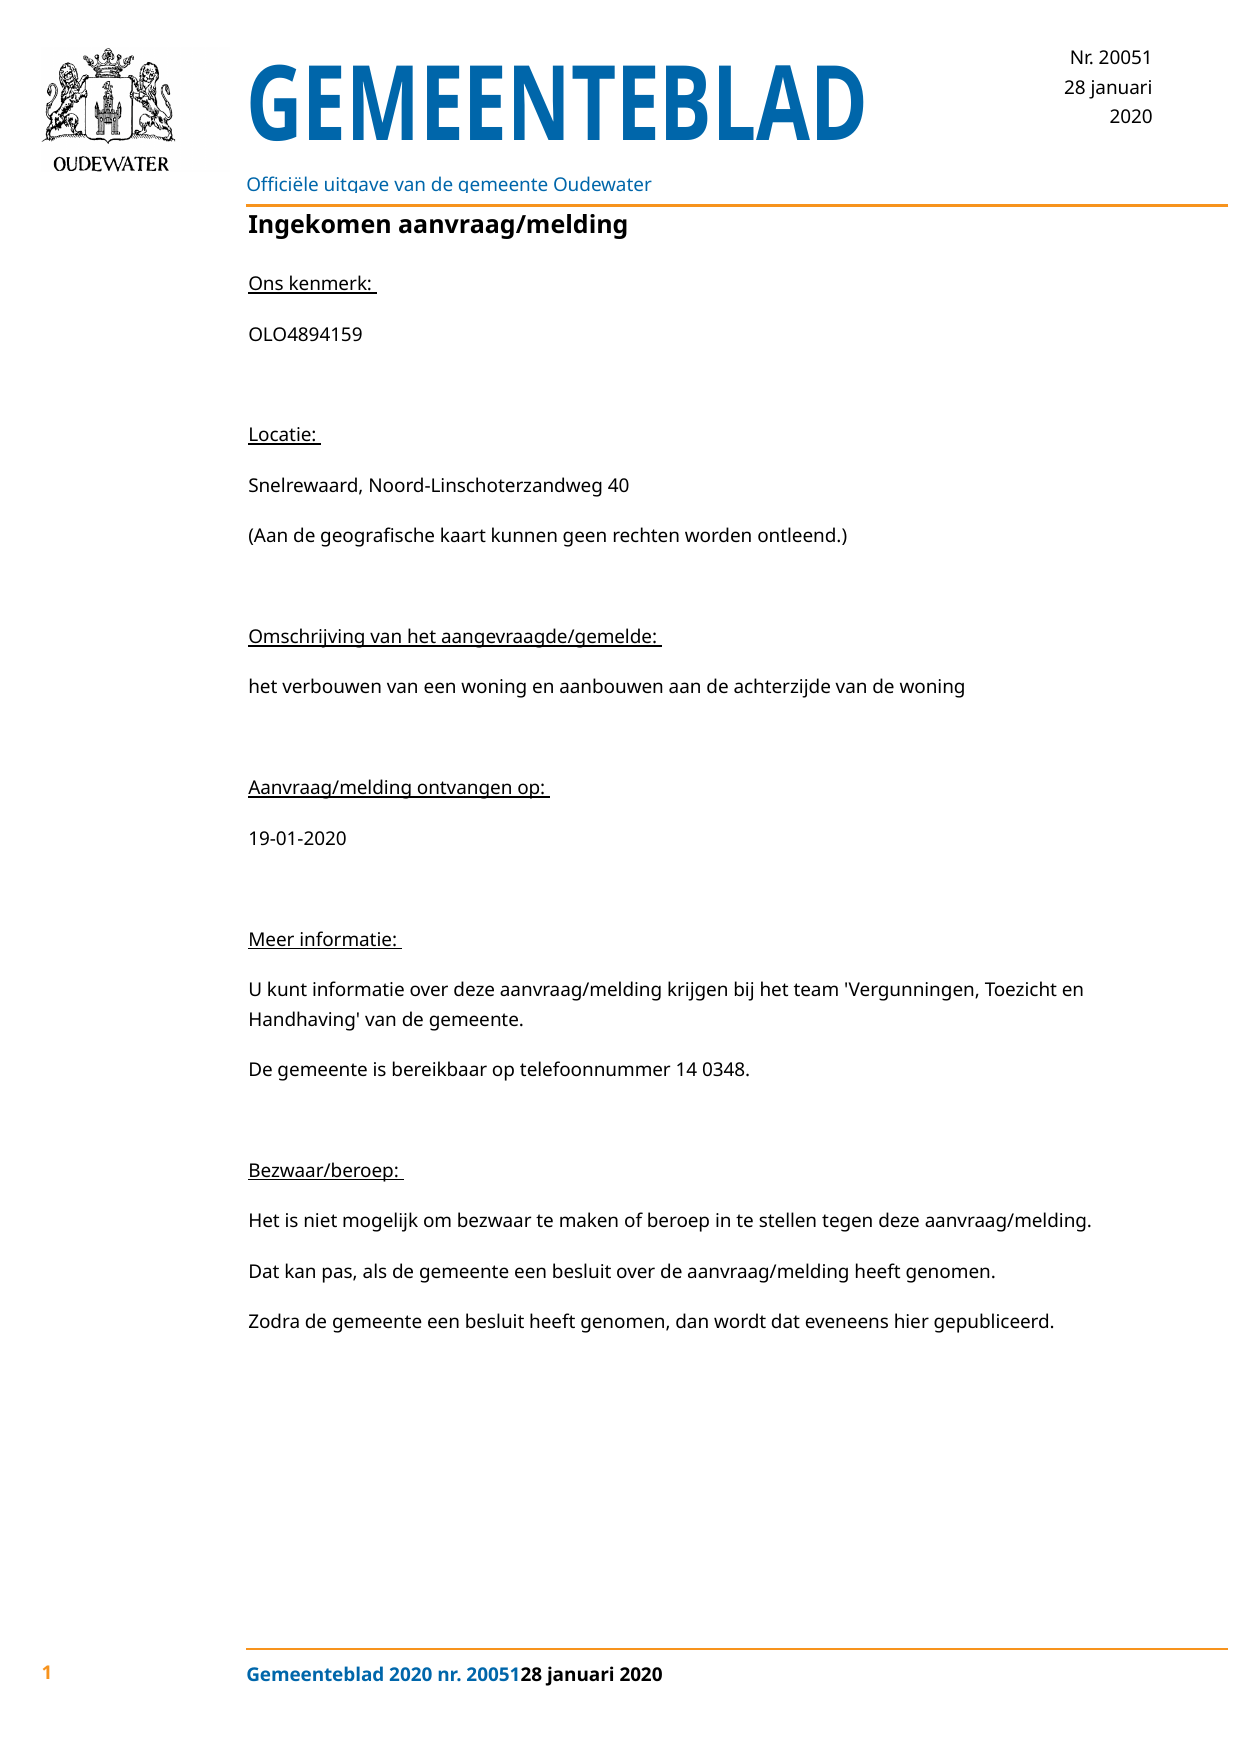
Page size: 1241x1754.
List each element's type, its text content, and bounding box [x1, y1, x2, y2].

text het verbouwen van een woning en aanbouwen aan de achterzijde van de woning [248, 674, 1152, 699]
text De gemeente is bereikbaar op telefoonnummer 14 0348. [248, 1056, 1152, 1082]
text U kunt informatie over deze aanvraag/melding krijgen bij het team 'Vergunningen, Toezicht en Handhaving' van de gemeente. [248, 976, 1152, 1031]
text Omschrijving van het aangevraagde/gemelde: [248, 623, 1152, 649]
text Snelrewaard, Noord-Linschoterzandweg 40 [248, 472, 1152, 498]
text Bezwaar/beroep: [248, 1157, 1152, 1183]
text Zodra de gemeente een besluit heeft genomen, dan wordt dat eveneens hier gepubliceerd. [248, 1308, 1152, 1334]
text OLO4894159 [248, 321, 1152, 346]
text Ons kenmerk: [248, 270, 1152, 296]
text Aanvraag/melding ontvangen op: [248, 774, 1152, 800]
text (Aan de geografische kaart kunnen geen rechten worden ontleend.) [248, 522, 1152, 548]
text Dat kan pas, als de gemeente een besluit over de aanvraag/melding heeft genomen. [248, 1258, 1152, 1283]
text Het is niet mogelijk om bezwaar te maken of beroep in te stellen tegen deze aanvraag/melding. [248, 1207, 1152, 1233]
text 19-01-2020 [248, 825, 1152, 851]
text Meer informatie: [248, 926, 1152, 951]
text Locatie: [248, 422, 1152, 447]
picture [41, 47, 231, 172]
text Ingekomen aanvraag/melding [248, 207, 1152, 241]
